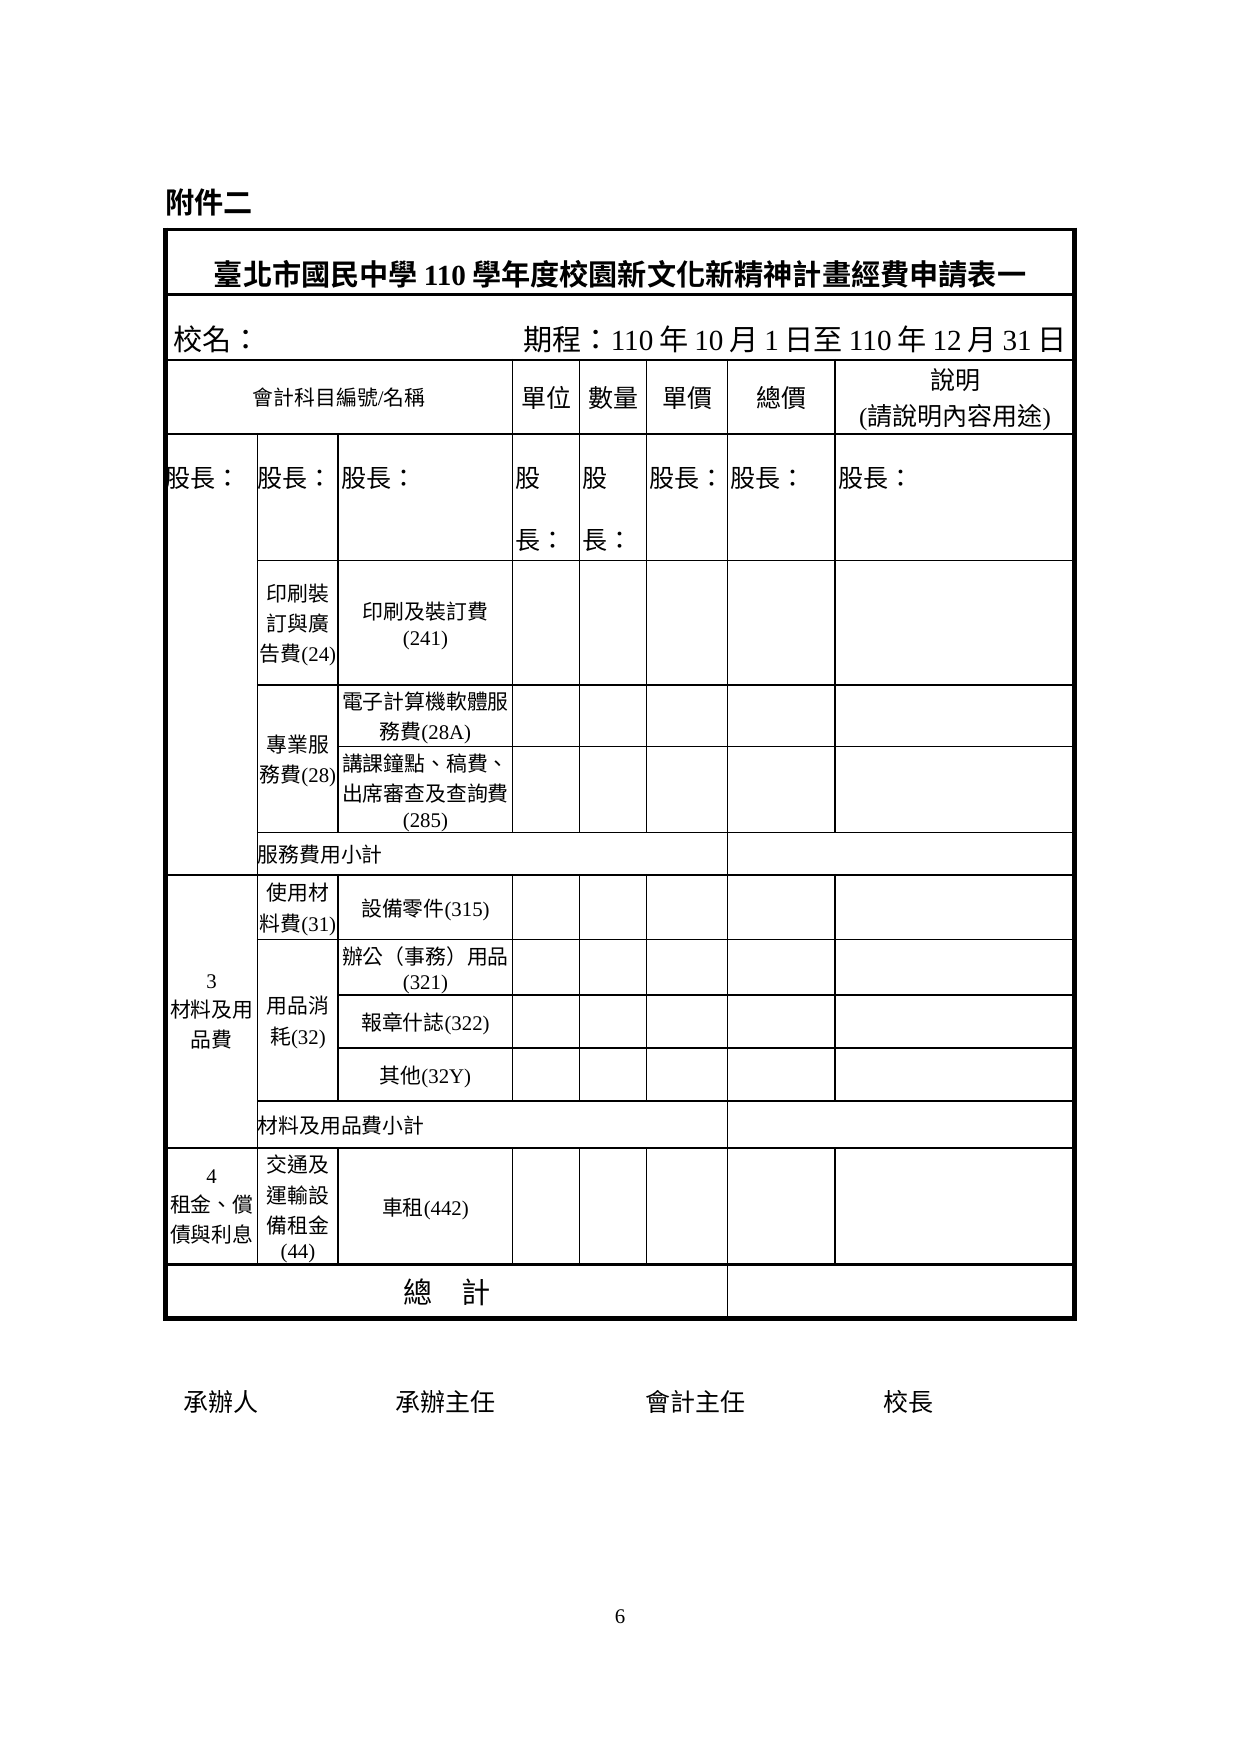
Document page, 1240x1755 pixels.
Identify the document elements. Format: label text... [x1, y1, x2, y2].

table_cell [513, 940, 579, 994]
table_cell 4 租金、償債與利息 [168, 1149, 257, 1263]
table_header 臺北市國民中學110學年度校園新文化新精神計畫經費申請表一 [168, 231, 1072, 293]
table_cell 數量 [580, 361, 646, 433]
table_cell [647, 747, 727, 832]
table_cell 總價 [728, 361, 834, 433]
table_cell [580, 940, 646, 994]
table_cell [647, 940, 727, 994]
table_cell 單價 [647, 361, 727, 433]
table_cell [580, 686, 646, 746]
table_cell 股長： [647, 435, 727, 559]
table_cell 校名： 期程：110年10月1日至110年12月31日 [168, 296, 1072, 359]
table_cell 3 材料及用品費 [168, 876, 257, 1147]
table_cell [513, 686, 579, 746]
table_cell [647, 1049, 727, 1100]
table_cell [728, 1049, 834, 1100]
table_cell 總 計 [168, 1266, 727, 1316]
table_cell 講課鐘點、稿費、出席審查及查詢費(285) [339, 747, 512, 832]
table_cell 印刷及裝訂費(241) [339, 561, 512, 684]
table_cell [513, 1049, 579, 1100]
table_cell  [836, 876, 1072, 938]
table_cell [728, 833, 1072, 874]
table_cell 單位 [513, 361, 579, 433]
table_cell [836, 940, 1072, 994]
table_cell 交通及運輸設備租金(44) [258, 1149, 337, 1263]
table_cell [513, 1149, 579, 1263]
table_cell 報章什誌(322) [339, 996, 512, 1047]
table_cell [580, 561, 646, 684]
table_cell [513, 996, 579, 1047]
table_cell 股長： [339, 435, 512, 559]
table_cell 印刷裝訂與廣告費(24) [258, 561, 337, 684]
table_cell [728, 561, 834, 684]
table_cell [580, 747, 646, 832]
table_cell [647, 996, 727, 1047]
table_cell 辦公（事務）用品(321) [339, 940, 512, 994]
table_cell 服務費用小計 [258, 833, 727, 874]
table_cell [836, 996, 1072, 1047]
table_cell 材料及用品費小計 [258, 1102, 727, 1147]
table_cell [513, 561, 579, 684]
table_cell 車租(442) [339, 1149, 512, 1263]
table_cell [728, 1266, 1072, 1316]
table_cell 股長： [836, 435, 1072, 559]
table_cell [728, 686, 834, 746]
table_cell [728, 1102, 1072, 1147]
table_cell [580, 1149, 646, 1263]
table_cell 使用材料費(31) [258, 876, 337, 938]
table_cell 專業服務費(28) [258, 686, 337, 832]
table_cell [647, 686, 727, 746]
text 承辦人 承辦主任 會計主任 校長 [165, 1380, 1074, 1420]
table_cell 用品消耗(32) [258, 940, 337, 1100]
table_cell [513, 747, 579, 832]
table_cell 股長： [580, 435, 646, 559]
table_cell 說明 (請說明內容用途) [836, 361, 1072, 433]
table_cell [728, 876, 834, 938]
table_cell 其他(32Y) [339, 1049, 512, 1100]
table_cell 股長： [258, 435, 337, 559]
table_cell [728, 747, 834, 832]
table_cell [580, 996, 646, 1047]
table_cell [836, 1049, 1072, 1100]
table_cell 設備零件(315) [339, 876, 512, 938]
table_cell [836, 747, 1072, 832]
table_cell [647, 561, 727, 684]
table_cell [728, 1149, 834, 1263]
table_cell [728, 996, 834, 1047]
table_cell [513, 876, 579, 938]
table_cell [580, 876, 646, 938]
table_cell [836, 1149, 1072, 1263]
table_cell [836, 561, 1072, 684]
table_cell [647, 1149, 727, 1263]
table_cell 會計科目編號/名稱 [168, 361, 512, 433]
table_cell 股長： [513, 435, 579, 559]
table_cell 股長： [728, 435, 834, 559]
table_cell 股長： [168, 435, 257, 874]
table_cell [580, 1049, 646, 1100]
table_cell 電子計算機軟體服務費(28A) [339, 686, 512, 746]
table_cell [647, 876, 727, 938]
table_cell [728, 940, 834, 994]
text 附件二 [165, 159, 1074, 221]
table_cell [836, 686, 1072, 746]
